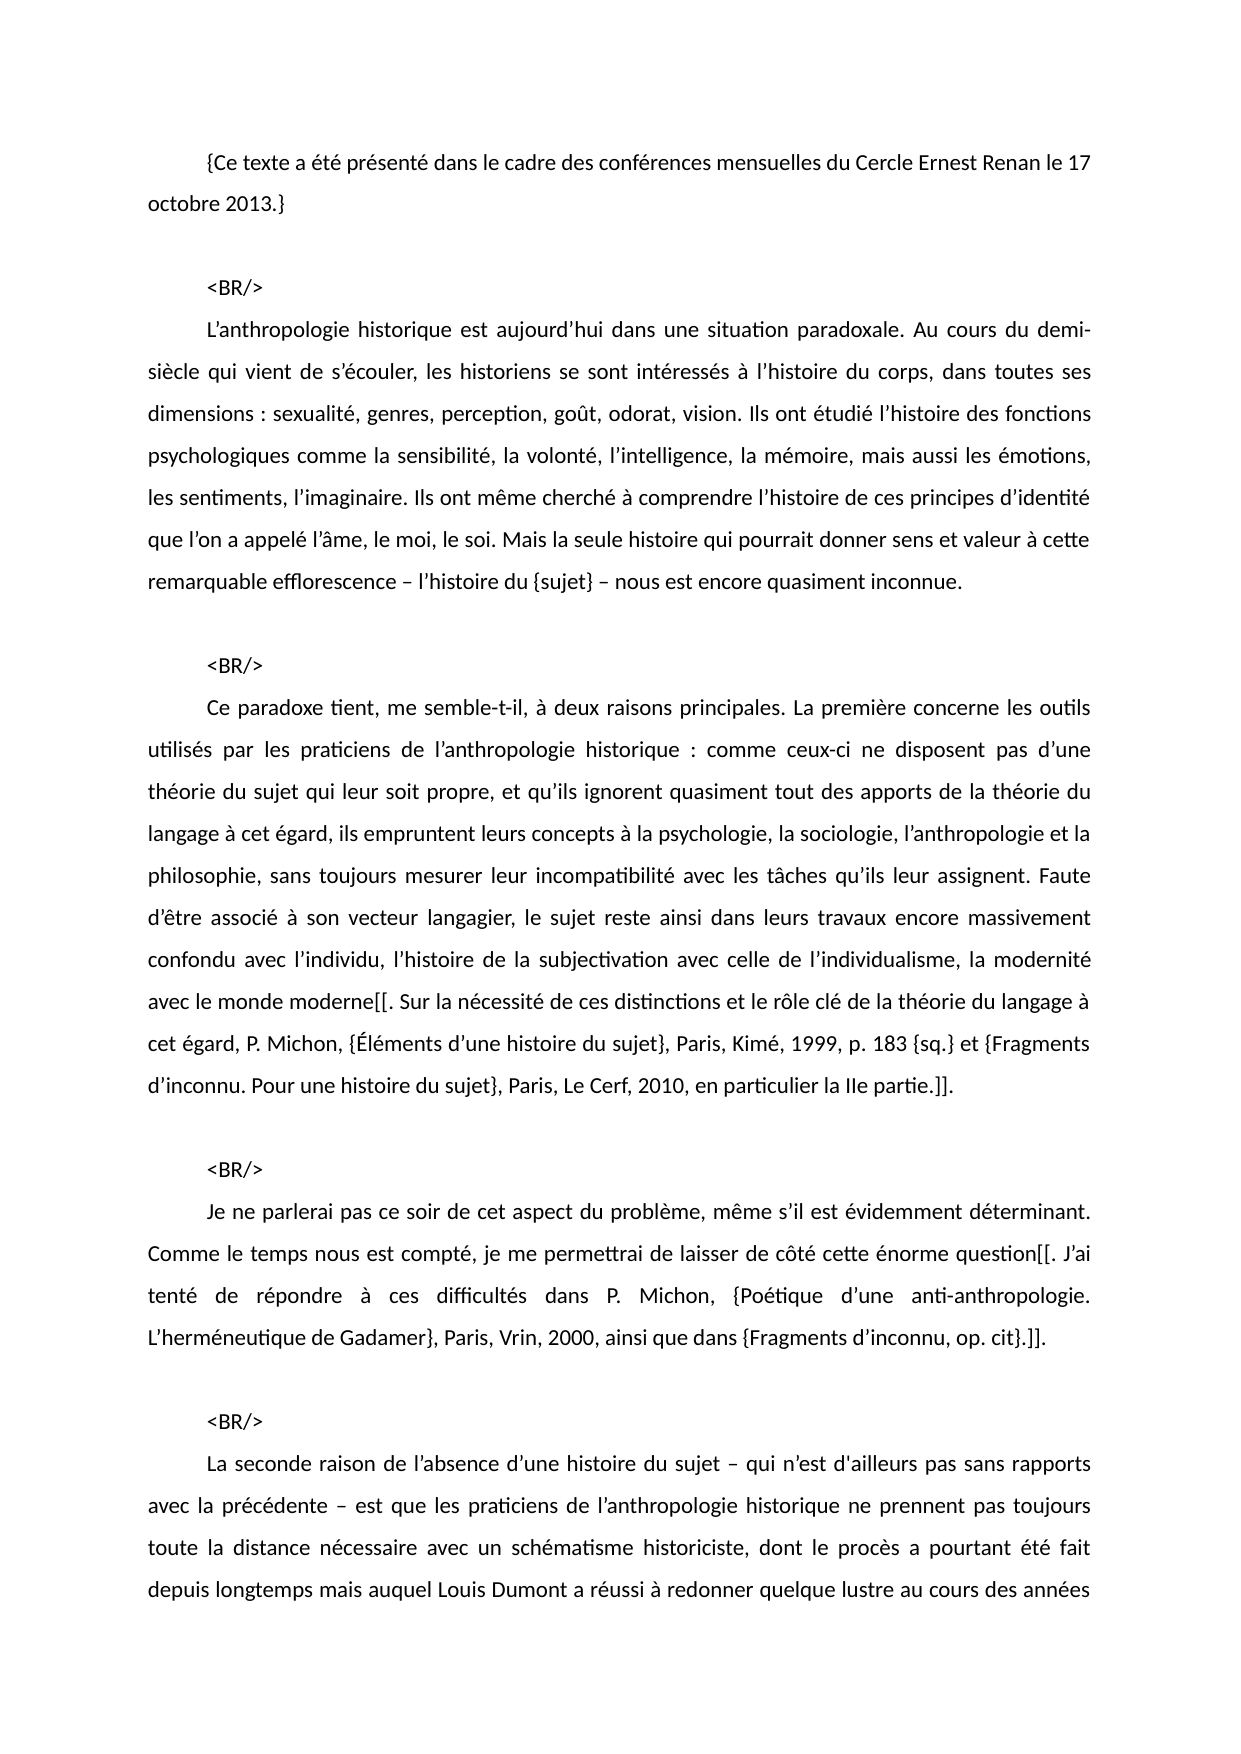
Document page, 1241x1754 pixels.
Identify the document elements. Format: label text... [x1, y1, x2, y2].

text <BR/> [148, 1155, 1093, 1183]
text <BR/> [148, 273, 1093, 302]
text Ce paradoxe tient, me semble-t-il, à deux raisons principales. La première concerne les outils utilisés par les praticiens de l’anthropologie historique : comme ceux-ci ne disposent pas d’une théorie du sujet qui leur soit propre, et qu’ils ignorent quasiment tout des apports de la théorie du langage à cet égard, ils empruntent leurs concepts à la psychologie, la sociologie, l’anthropologie et la philosophie, sans toujours mesurer leur incompatibilité avec les tâches qu’ils leur assignent. Faute d’être associé à son vecteur langagier, le sujet reste ainsi dans leurs travaux encore massivement confondu avec l’individu, l’histoire de la subjectivation avec celle de l’individualisme, la modernité avec le monde moderne[[. Sur la nécessité de ces distinctions et le rôle clé de la théorie du langage à cet égard, P. Michon, {Éléments d’une histoire du sujet}, Paris, Kimé, 1999, p. 183 {sq.} et {Fragments d’inconnu. Pour une histoire du sujet}, Paris, Le Cerf, 2010, en particulier la IIe partie.]]. [148, 693, 1093, 1099]
text <BR/> [148, 1407, 1093, 1435]
text {Ce texte a été présenté dans le cadre des conférences mensuelles du Cercle Ernest Renan le 17 octobre 2013.} [148, 148, 1093, 218]
text L’anthropologie historique est aujourd’hui dans une situation paradoxale. Au cours du demi-siècle qui vient de s’écouler, les historiens se sont intéressés à l’histoire du corps, dans toutes ses dimensions : sexualité, genres, perception, goût, odorat, vision. Ils ont étudié l’histoire des fonctions psychologiques comme la sensibilité, la volonté, l’intelligence, la mémoire, mais aussi les émotions, les sentiments, l’imaginaire. Ils ont même cherché à comprendre l’histoire de ces principes d’identité que l’on a appelé l’âme, le moi, le soi. Mais la seule histoire qui pourrait donner sens et valeur à cette remarquable efflorescence – l’histoire du {sujet} – nous est encore quasiment inconnue. [148, 316, 1093, 595]
text <BR/> [148, 651, 1093, 679]
text Je ne parlerai pas ce soir de cet aspect du problème, même s’il est évidemment déterminant. Comme le temps nous est compté, je me permettrai de laisser de côté cette énorme question[[. J’ai tenté de répondre à ces difficultés dans P. Michon, {Poétique d’une anti-anthropologie. L’herméneutique de Gadamer}, Paris, Vrin, 2000, ainsi que dans {Fragments d’inconnu, op. cit}.]]. [148, 1197, 1093, 1351]
text La seconde raison de l’absence d’une histoire du sujet – qui n’est d'ailleurs pas sans rapports avec la précédente – est que les praticiens de l’anthropologie historique ne prennent pas toujours toute la distance nécessaire avec un schématisme historiciste, dont le procès a pourtant été fait depuis longtemps mais auquel Louis Dumont a réussi à redonner quelque lustre au cours des années [148, 1449, 1093, 1603]
